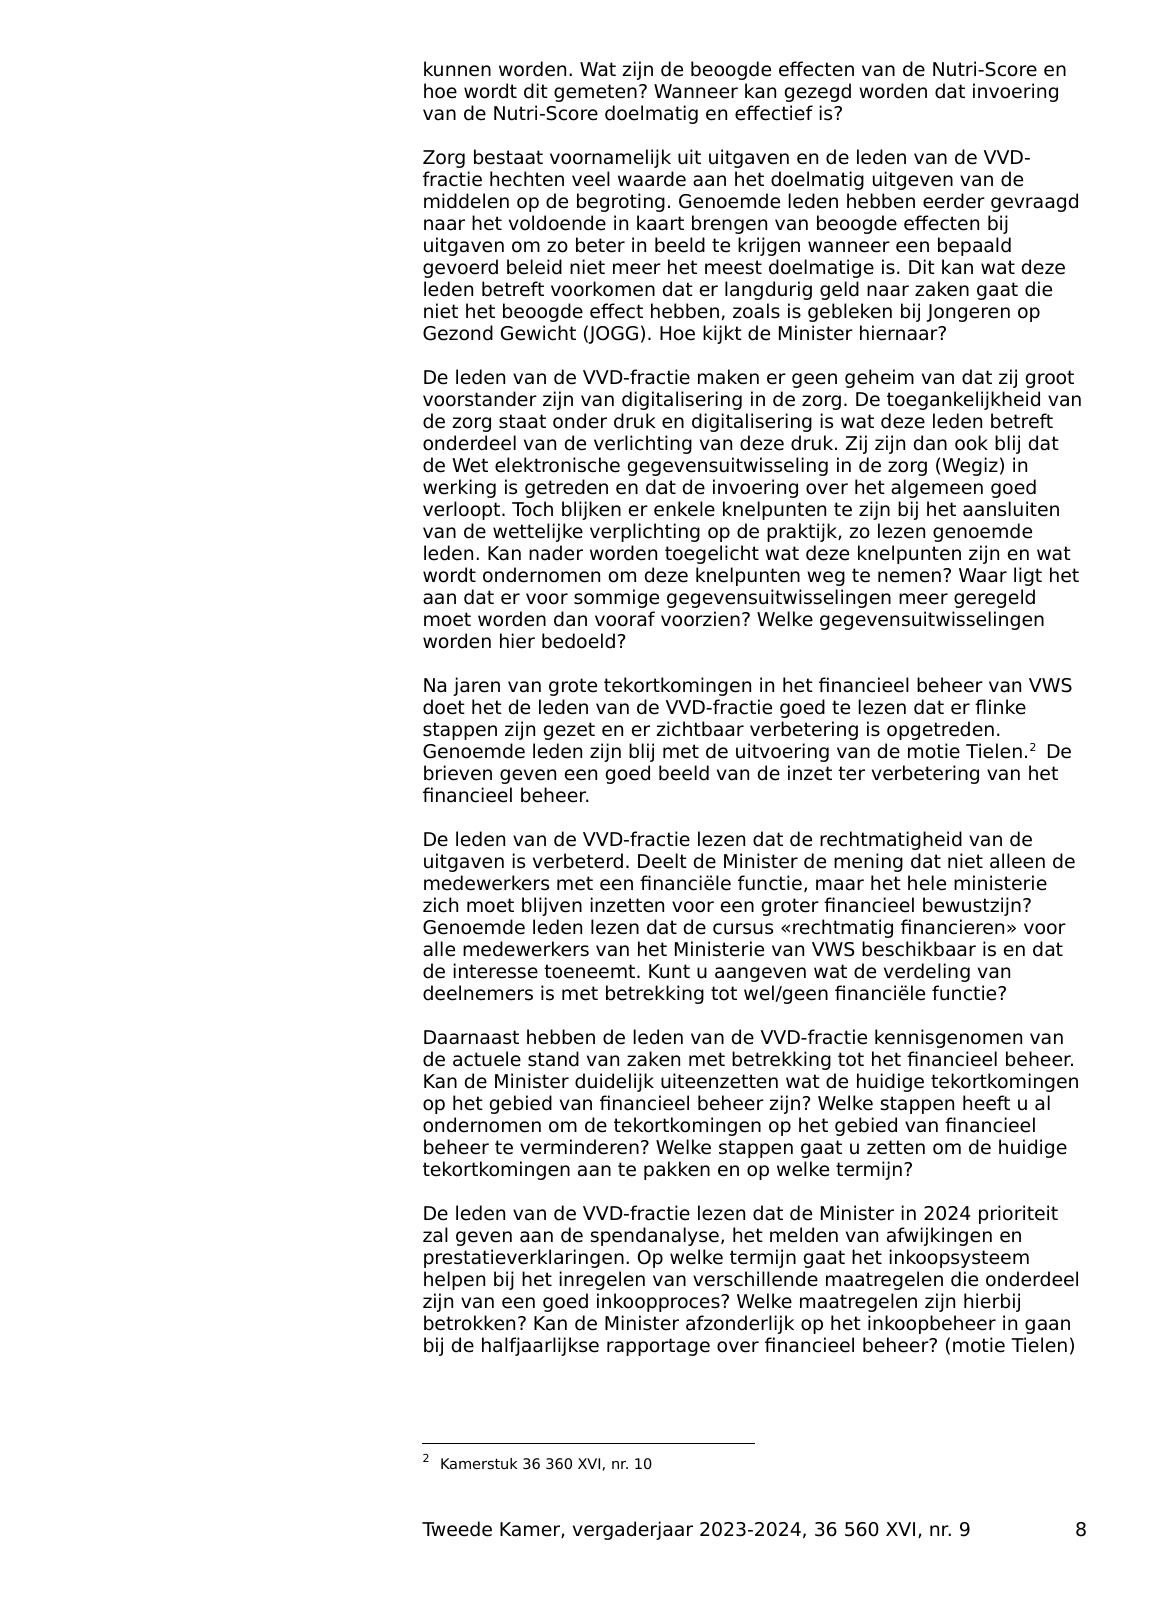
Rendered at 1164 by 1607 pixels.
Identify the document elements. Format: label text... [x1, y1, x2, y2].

text Na jaren van grote tekortkomingen in het financieel beheer van VWS doet het de leden van de VVD-fractie goed te lezen dat er flinke stappen zijn gezet en er zichtbaar verbetering is opgetreden. Genoemde leden zijn blij met de uitvoering van de motie Tielen. De brieven geven een goed beeld van de inzet ter verbetering van het financieel beheer. [422, 675, 1087, 807]
text De leden van de VVD-fractie maken er geen geheim van dat zij groot voorstander zijn van digitalisering in de zorg. De toegankelijkheid van de zorg staat onder druk en digitalisering is wat deze leden betreft onderdeel van de verlichting van deze druk. Zij zijn dan ook blij dat de Wet elektronische gegevensuitwisseling in de zorg (Wegiz) in werking is getreden en dat de invoering over het algemeen goed verloopt. Toch blijken er enkele knelpunten te zijn bij het aansluiten van de wettelijke verplichting op de praktijk, zo lezen genoemde leden. Kan nader worden toegelicht wat deze knelpunten zijn en wat wordt ondernomen om deze knelpunten weg te nemen? Waar ligt het aan dat er voor sommige gegevensuitwisselingen meer geregeld moet worden dan vooraf voorzien? Welke gegevensuitwisselingen worden hier bedoeld? [422, 367, 1087, 653]
text Zorg bestaat voornamelijk uit uitgaven en de leden van de VVD-fractie hechten veel waarde aan het doelmatig uitgeven van de middelen op de begroting. Genoemde leden hebben eerder gevraagd naar het voldoende in kaart brengen van beoogde effecten bij uitgaven om zo beter in beeld te krijgen wanneer een bepaald gevoerd beleid niet meer het meest doelmatige is. Dit kan wat deze leden betreft voorkomen dat er langdurig geld naar zaken gaat die niet het beoogde effect hebben, zoals is gebleken bij Jongeren op Gezond Gewicht (JOGG). Hoe kijkt de Minister hiernaar? [422, 147, 1087, 345]
text kunnen worden. Wat zijn de beoogde effecten van de Nutri-Score en hoe wordt dit gemeten? Wanneer kan gezegd worden dat invoering van de Nutri-Score doelmatig en effectief is? [422, 59, 1087, 125]
text De leden van de VVD-fractie lezen dat de rechtmatigheid van de uitgaven is verbeterd. Deelt de Minister de mening dat niet alleen de medewerkers met een financiële functie, maar het hele ministerie zich moet blijven inzetten voor een groter financieel bewustzijn? Genoemde leden lezen dat de cursus «rechtmatig financieren» voor alle medewerkers van het Ministerie van VWS beschikbaar is en dat de interesse toeneemt. Kunt u aangeven wat de verdeling van deelnemers is met betrekking tot wel/geen financiële functie? [422, 829, 1087, 1005]
text Kamerstuk 36 360 XVI, nr. 10 [422, 1452, 1087, 1474]
text Daarnaast hebben de leden van de VVD-fractie kennisgenomen van de actuele stand van zaken met betrekking tot het financieel beheer. Kan de Minister duidelijk uiteenzetten wat de huidige tekortkomingen op het gebied van financieel beheer zijn? Welke stappen heeft u al ondernomen om de tekortkomingen op het gebied van financieel beheer te verminderen? Welke stappen gaat u zetten om de huidige tekortkomingen aan te pakken en op welke termijn? [422, 1027, 1087, 1181]
text De leden van de VVD-fractie lezen dat de Minister in 2024 prioriteit zal geven aan de spendanalyse, het melden van afwijkingen en prestatieverklaringen. Op welke termijn gaat het inkoopsysteem helpen bij het inregelen van verschillende maatregelen die onderdeel zijn van een goed inkoopproces? Welke maatregelen zijn hierbij betrokken? Kan de Minister afzonderlijk op het inkoopbeheer in gaan bij de halfjaarlijkse rapportage over financieel beheer? (motie Tielen) [422, 1203, 1087, 1357]
